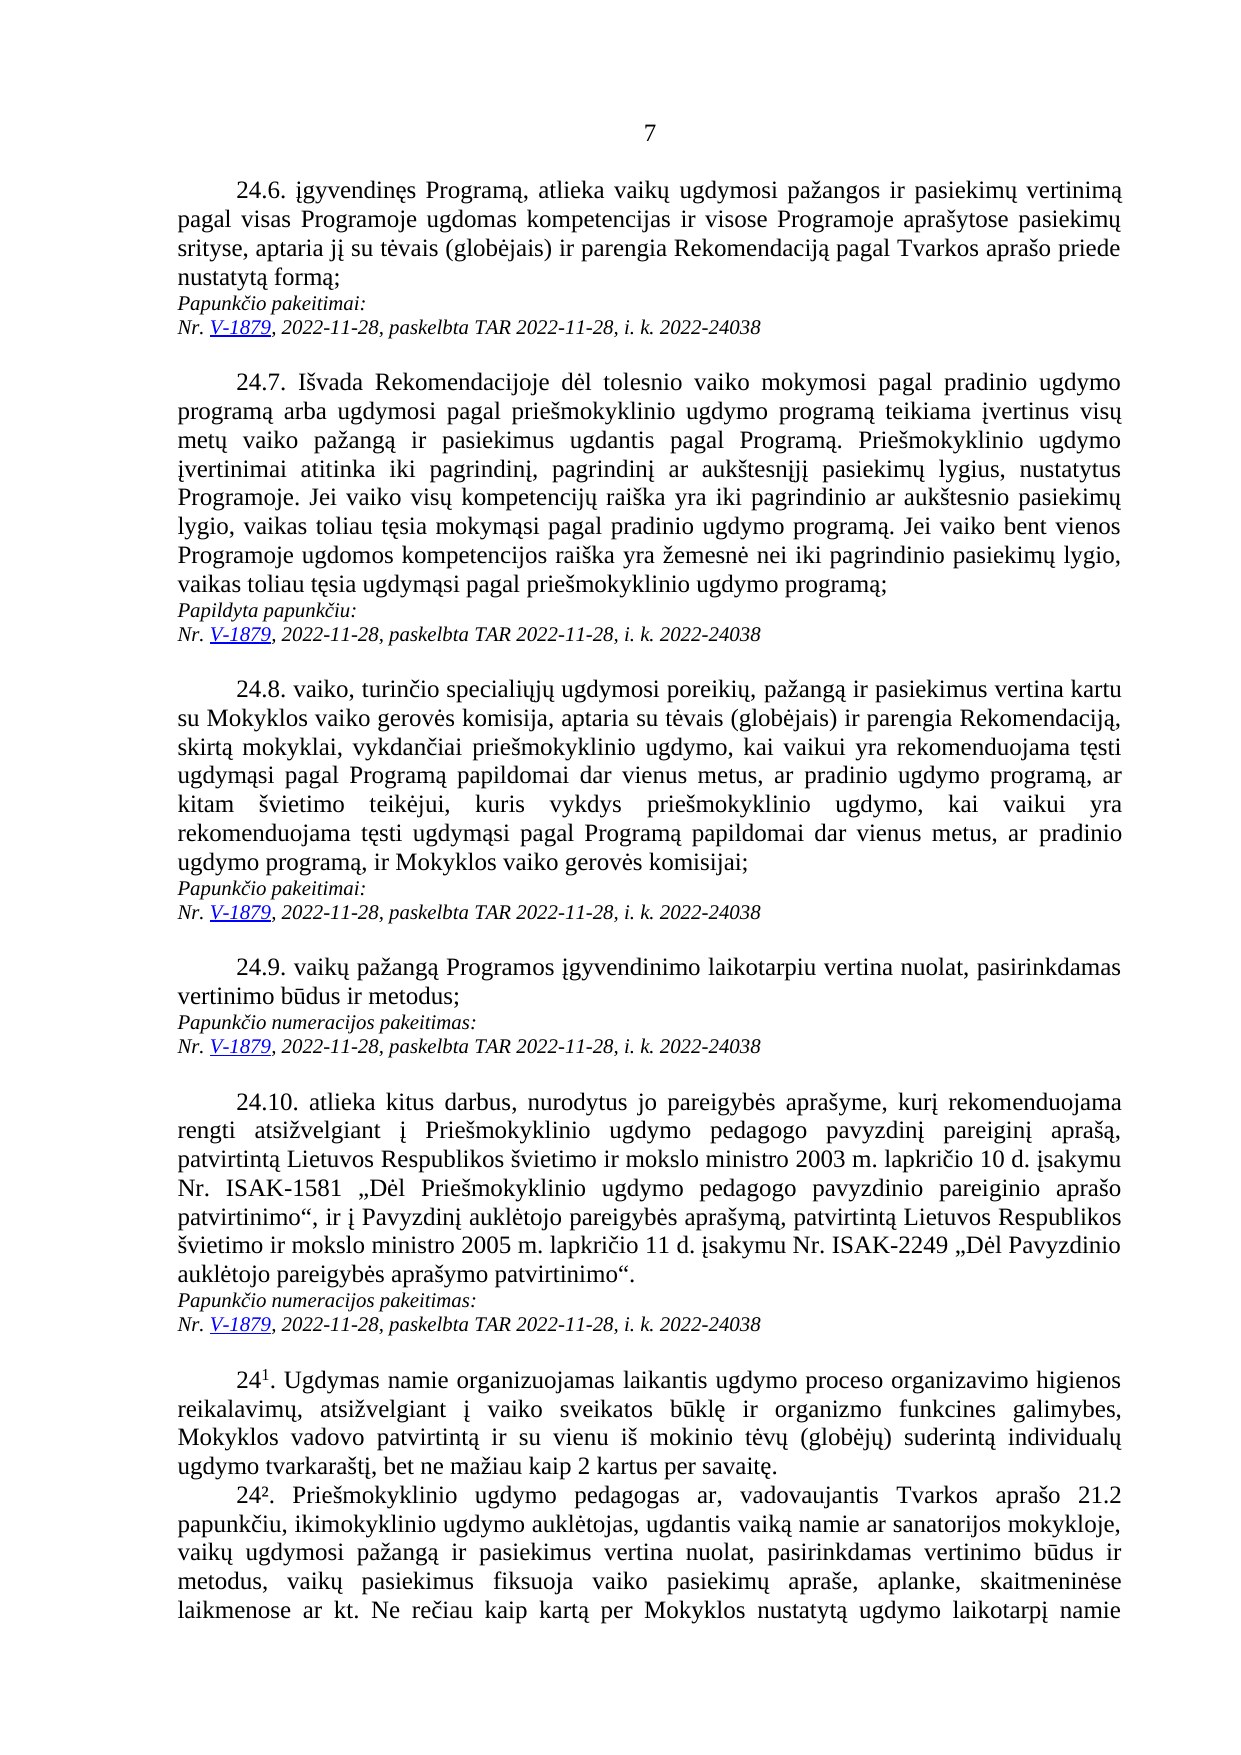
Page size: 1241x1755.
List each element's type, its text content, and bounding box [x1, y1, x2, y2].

text 24.7. Išvada Rekomendacijoje dėl tolesnio vaiko mokymosi pagal pradinio ugdymo programą arba ugdymosi pagal priešmokyklinio ugdymo programą teikiama įvertinus visų metų vaiko pažangą ir pasiekimus ugdantis pagal Programą. Priešmokyklinio ugdymo įvertinimai atitinka iki pagrindinį, pagrindinį ar aukštesnįjį pasiekimų lygius, nustatytus Programoje. Jei vaiko visų kompetencijų raiška yra iki pagrindinio ar aukštesnio pasiekimų lygio, vaikas toliau tęsia mokymąsi pagal pradinio ugdymo programą. Jei vaiko bent vienos Programoje ugdomos kompetencijos raiška yra žemesnė nei iki pagrindinio pasiekimų lygio, vaikas toliau tęsia ugdymąsi pagal priešmokyklinio ugdymo programą; [177, 367, 1122, 597]
text 24². Priešmokyklinio ugdymo pedagogas ar, vadovaujantis Tvarkos aprašo 21.2 papunkčiu, ikimokyklinio ugdymo auklėtojas, ugdantis vaiką namie ar sanatorijos mokykloje, vaikų ugdymosi pažangą ir pasiekimus vertina nuolat, pasirinkdamas vertinimo būdus ir metodus, vaikų pasiekimus fiksuoja vaiko pasiekimų apraše, aplanke, skaitmeninėse laikmenose ar kt. Ne rečiau kaip kartą per Mokyklos nustatytą ugdymo laikotarpį namie [177, 1480, 1122, 1624]
text 241. Ugdymas namie organizuojamas laikantis ugdymo proceso organizavimo higienos reikalavimų, atsižvelgiant į vaiko sveikatos būklę ir organizmo funkcines galimybes, Mokyklos vadovo patvirtintą ir su vienu iš mokinio tėvų (globėjų) suderintą individualų ugdymo tvarkaraštį, bet ne mažiau kaip 2 kartus per savaitę. [177, 1365, 1122, 1480]
text Papunkčio numeracijos pakeitimas: [177, 1288, 1122, 1312]
text Papunkčio pakeitimai: [177, 291, 1122, 315]
text Papunkčio pakeitimai: [177, 876, 1122, 900]
text Nr. V-1879, 2022-11-28, paskelbta TAR 2022-11-28, i. k. 2022-24038 [177, 900, 1122, 924]
text 24.10. atlieka kitus darbus, nurodytus jo pareigybės aprašyme, kurį rekomenduojama rengti atsižvelgiant į Priešmokyklinio ugdymo pedagogo pavyzdinį pareiginį aprašą, patvirtintą Lietuvos Respublikos švietimo ir mokslo ministro 2003 m. lapkričio 10 d. įsakymu Nr. ISAK-1581 „Dėl Priešmokyklinio ugdymo pedagogo pavyzdinio pareiginio aprašo patvirtinimo“, ir į Pavyzdinį auklėtojo pareigybės aprašymą, patvirtintą Lietuvos Respublikos švietimo ir mokslo ministro 2005 m. lapkričio 11 d. įsakymu Nr. ISAK-2249 „Dėl Pavyzdinio auklėtojo pareigybės aprašymo patvirtinimo“. [177, 1087, 1122, 1288]
text Nr. V-1879, 2022-11-28, paskelbta TAR 2022-11-28, i. k. 2022-24038 [177, 315, 1122, 339]
text Nr. V-1879, 2022-11-28, paskelbta TAR 2022-11-28, i. k. 2022-24038 [177, 622, 1122, 646]
text Papunkčio numeracijos pakeitimas: [177, 1010, 1122, 1034]
text Nr. V-1879, 2022-11-28, paskelbta TAR 2022-11-28, i. k. 2022-24038 [177, 1312, 1122, 1336]
text 24.8. vaiko, turinčio specialiųjų ugdymosi poreikių, pažangą ir pasiekimus vertina kartu su Mokyklos vaiko gerovės komisija, aptaria su tėvais (globėjais) ir parengia Rekomendaciją, skirtą mokyklai, vykdančiai priešmokyklinio ugdymo, kai vaikui yra rekomenduojama tęsti ugdymąsi pagal Programą papildomai dar vienus metus, ar pradinio ugdymo programą, ar kitam švietimo teikėjui, kuris vykdys priešmokyklinio ugdymo, kai vaikui yra rekomenduojama tęsti ugdymąsi pagal Programą papildomai dar vienus metus, ar pradinio ugdymo programą, ir Mokyklos vaiko gerovės komisijai; [177, 674, 1122, 876]
text Papildyta papunkčiu: [177, 597, 1122, 622]
text 24.6. įgyvendinęs Programą, atlieka vaikų ugdymosi pažangos ir pasiekimų vertinimą pagal visas Programoje ugdomas kompetencijas ir visose Programoje aprašytose pasiekimų srityse, aptaria jį su tėvais (globėjais) ir parengia Rekomendaciją pagal Tvarkos aprašo priede nustatytą formą; [177, 176, 1122, 291]
text 24.9. vaikų pažangą Programos įgyvendinimo laikotarpiu vertina nuolat, pasirinkdamas vertinimo būdus ir metodus; [177, 952, 1122, 1010]
text Nr. V-1879, 2022-11-28, paskelbta TAR 2022-11-28, i. k. 2022-24038 [177, 1034, 1122, 1058]
